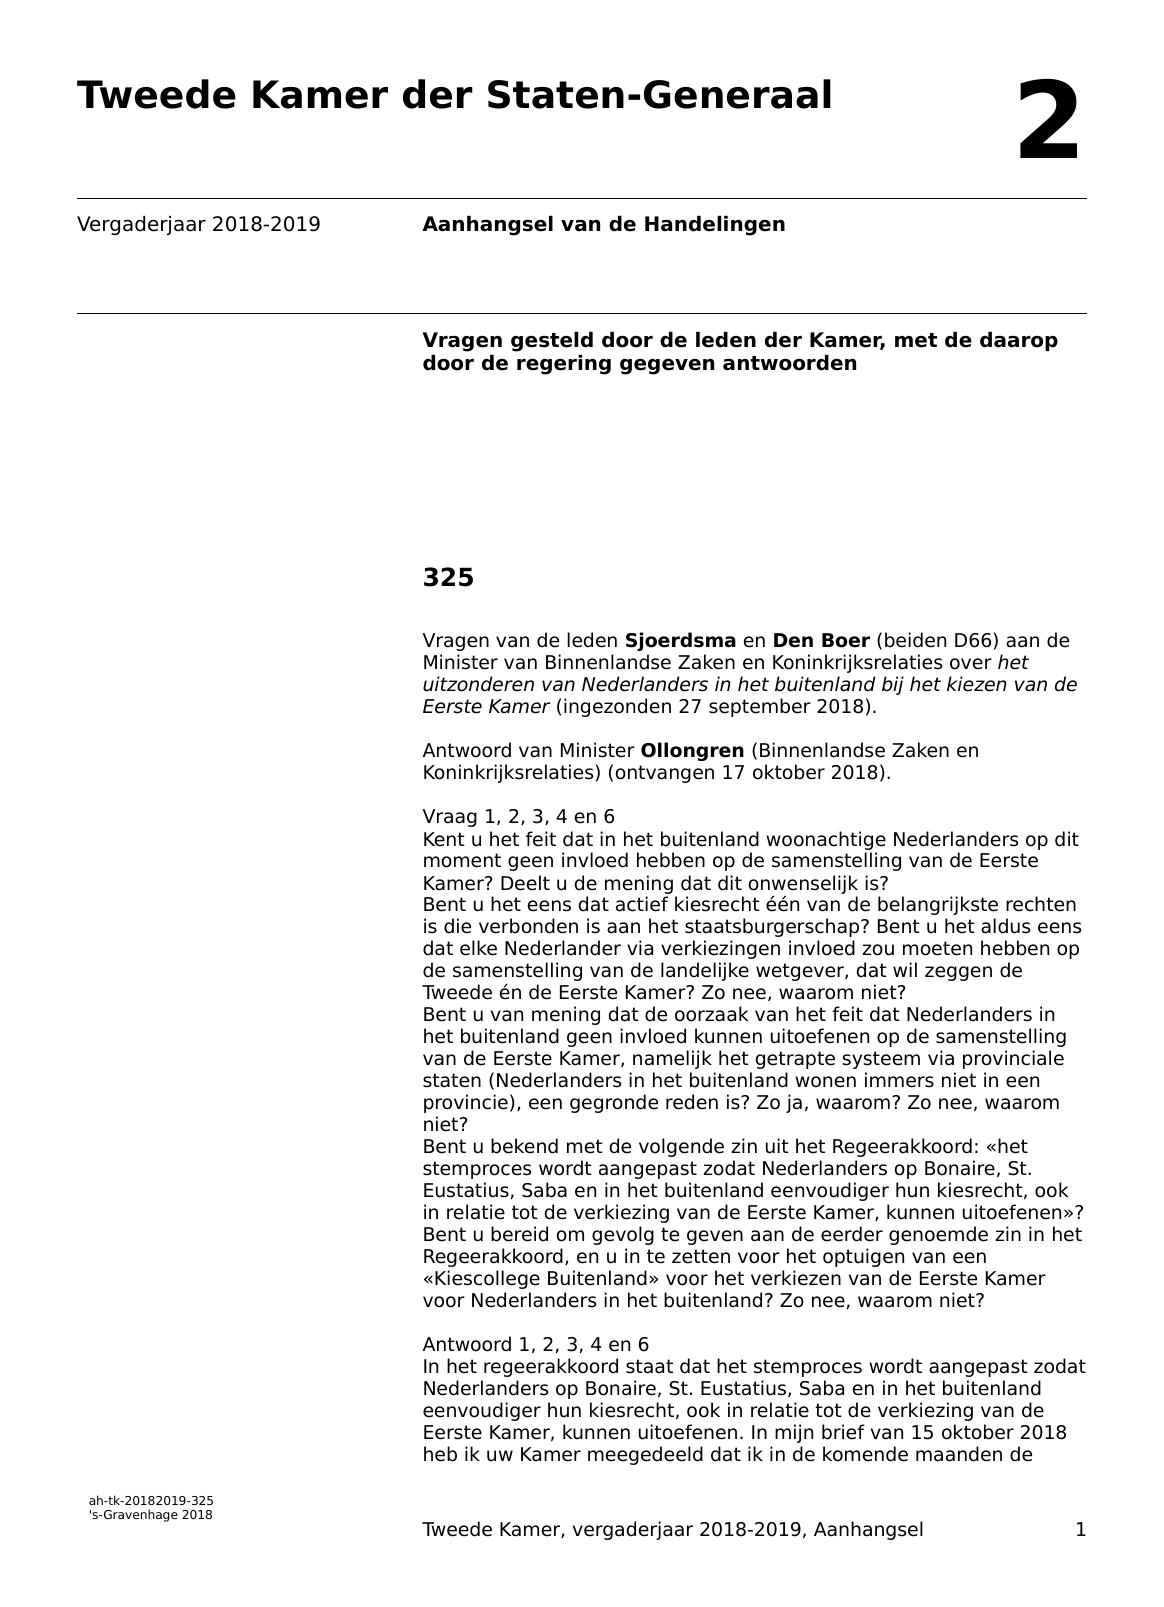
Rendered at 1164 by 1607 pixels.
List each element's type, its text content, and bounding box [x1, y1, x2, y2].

table_header Tweede Kamer der Staten-Generaal [77, 59, 886, 198]
text Vragen van de leden Sjoerdsma en Den Boer (beiden D66) aan de Minister van Binnenlandse Zaken en Koninkrijksrelaties over het uitzonderen van Nederlanders in het buitenland bij het kiezen van de Eerste Kamer (ingezonden 27 september 2018). [422, 630, 1087, 718]
text ah-tk-20182019-325 [88, 1494, 323, 1508]
table_cell Aanhangsel van de Handelingen [422, 199, 1087, 313]
text In het regeerakkoord staat dat het stemproces wordt aangepast zodat Nederlanders op Bonaire, St. Eustatius, Saba en in het buitenland eenvoudiger hun kiesrecht, ook in relatie tot de verkiezing van de Eerste Kamer, kunnen uitoefenen. In mijn brief van 15 oktober 2018 heb ik uw Kamer meegedeeld dat ik in de komende maanden de [422, 1356, 1087, 1466]
table_cell Vergaderjaar 2018-2019 [77, 199, 422, 313]
text Bent u bekend met de volgende zin uit het Regeerakkoord: «het stemproces wordt aangepast zodat Nederlanders op Bonaire, St. Eustatius, Saba en in het buitenland eenvoudiger hun kiesrecht, ook in relatie tot de verkiezing van de Eerste Kamer, kunnen uitoefenen»? [422, 1136, 1087, 1224]
text Antwoord 1, 2, 3, 4 en 6 [422, 1334, 1087, 1356]
table_cell [77, 314, 422, 375]
table_cell Vragen gesteld door de leden der Kamer, met de daarop door de regering gegeven antwoorden [422, 314, 1087, 375]
text 's-Gravenhage 2018 [88, 1508, 323, 1522]
text Kent u het feit dat in het buitenland woonachtige Nederlanders op dit moment geen invloed hebben op de samenstelling van de Eerste Kamer? Deelt u de mening dat dit onwenselijk is? [422, 828, 1087, 894]
text Bent u van mening dat de oorzaak van het feit dat Nederlanders in het buitenland geen invloed kunnen uitoefenen op de samenstelling van de Eerste Kamer, namelijk het getrapte systeem via provinciale staten (Nederlanders in het buitenland wonen immers niet in een provincie), een gegronde reden is? Zo ja, waarom? Zo nee, waarom niet? [422, 1004, 1087, 1136]
text Vraag 1, 2, 3, 4 en 6 [422, 806, 1087, 828]
text Bent u bereid om gevolg te geven aan de eerder genoemde zin in het Regeerakkoord, en u in te zetten voor het optuigen van een «Kiescollege Buitenland» voor het verkiezen van de Eerste Kamer voor Nederlanders in het buitenland? Zo nee, waarom niet? [422, 1224, 1087, 1312]
table_header 2 [886, 59, 1087, 198]
text Bent u het eens dat actief kiesrecht één van de belangrijkste rechten is die verbonden is aan het staatsburgerschap? Bent u het aldus eens dat elke Nederlander via verkiezingen invloed zou moeten hebben op de samenstelling van de landelijke wetgever, dat wil zeggen de Tweede én de Eerste Kamer? Zo nee, waarom niet? [422, 894, 1087, 1004]
text Antwoord van Minister Ollongren (Binnenlandse Zaken en Koninkrijksrelaties) (ontvangen 17 oktober 2018). [422, 740, 1087, 784]
text 325 [422, 563, 1087, 592]
